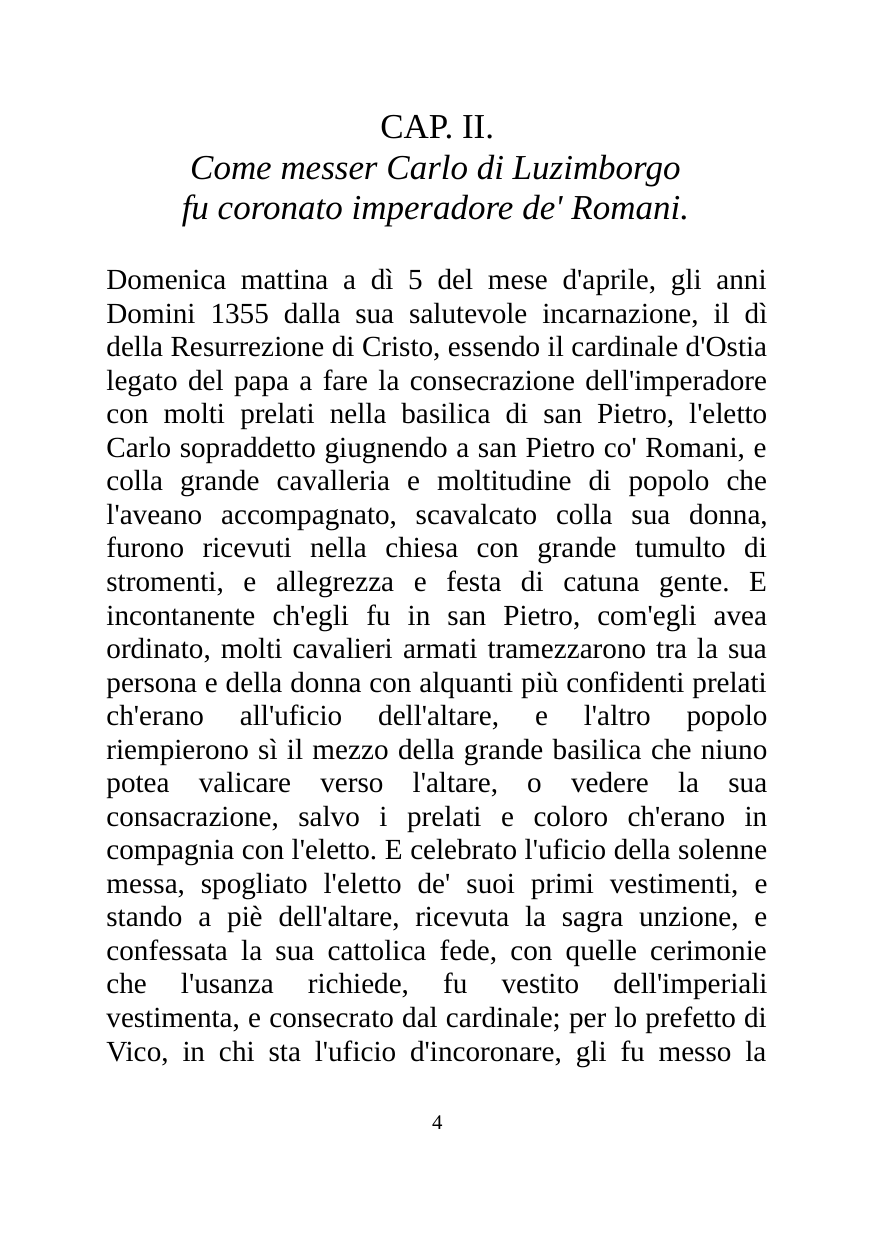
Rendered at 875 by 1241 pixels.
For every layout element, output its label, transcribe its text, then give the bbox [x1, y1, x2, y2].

text Domenica mattina a dì 5 del mese d'aprile, gli anni Domini 1355 dalla sua salutevole incarnazione, il dì della Resurrezione di Cristo, essendo il cardinale d'Ostia legato del papa a fare la consecrazione dell'imperadore con molti prelati nella basilica di san Pietro, l'eletto Carlo sopraddetto giugnendo a san Pietro co' Romani, e colla grande cavalleria e moltitudine di popolo che l'aveano accompagnato, scavalcato colla sua donna, furono ricevuti nella chiesa con grande tumulto di stromenti, e allegrezza e festa di catuna gente. E incontanente ch'egli fu in san Pietro, com'egli avea ordinato, molti cavalieri armati tramezzarono tra la sua persona e della donna con alquanti più confidenti prelati ch'erano all'uficio dell'altare, e l'altro popolo riempierono sì il mezzo della grande basilica che niuno potea valicare verso l'altare, o vedere la sua consacrazione, salvo i prelati e coloro ch'erano in compagnia con l'eletto. E celebrato l'uficio della solenne messa, spogliato l'eletto de' suoi primi vestimenti, e stando a piè dell'altare, ricevuta la sagra unzione, e confessata la sua cattolica fede, con quelle cerimonie che l'usanza richiede, fu vestito dell'imperiali vestimenta, e consecrato dal cardinale; per lo prefetto di Vico, in chi sta l'uficio d'incoronare, gli fu messo la [106, 262, 768, 1067]
subtitle CAP. II. Come messer Carlo di Luzimborgo fu coronato imperadore de' Romani. [106, 106, 768, 227]
